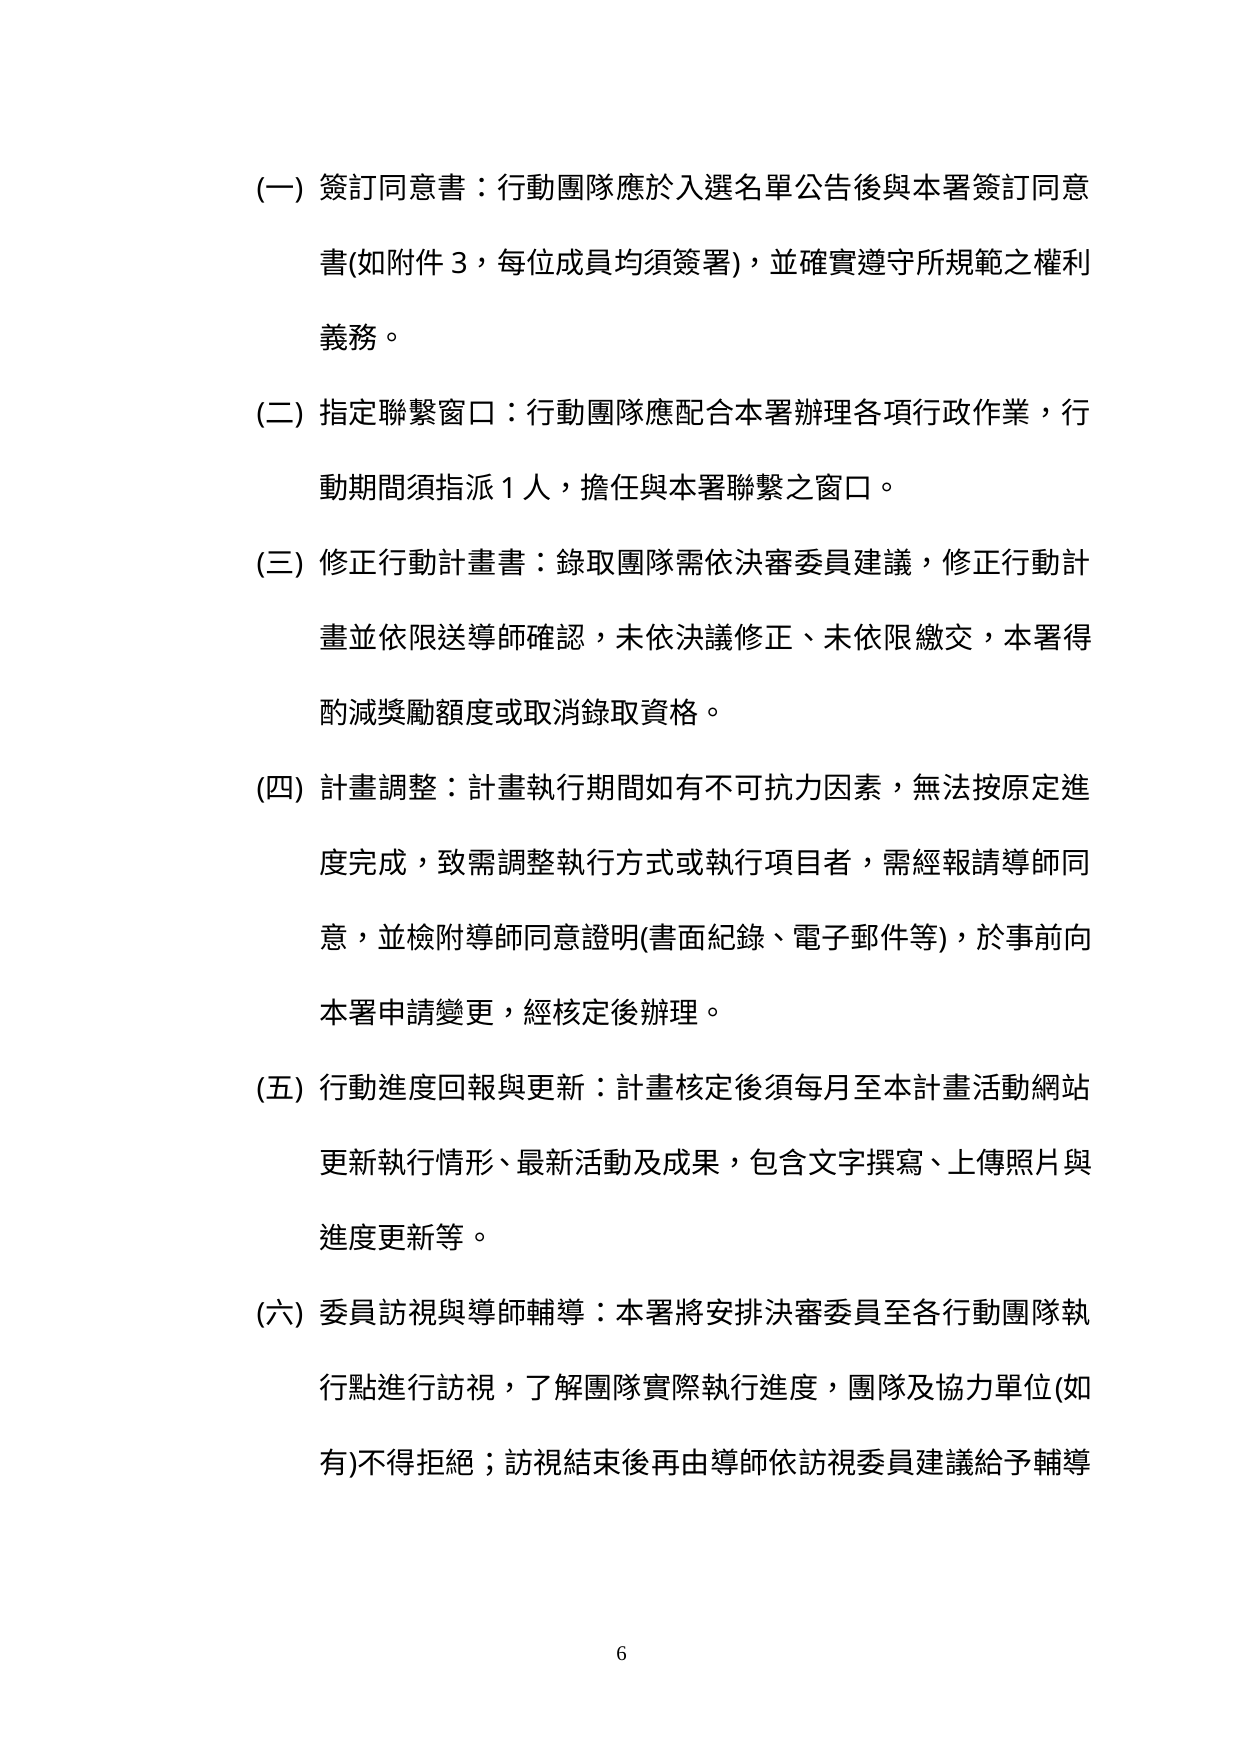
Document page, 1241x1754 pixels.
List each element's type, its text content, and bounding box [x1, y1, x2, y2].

list 計畫調整：計畫執行期間如有不可抗力因素，無法按原定進度完成，致需調整執行方式或執行項目者，需經報請導師同意，並檢附導師同意證明(書面紀錄、電子郵件等)，於事前向本署申請變更，經核定後辦理。 [256, 749, 1093, 1049]
list 行動進度回報與更新：計畫核定後須每月至本計畫活動網站更新執行情形、最新活動及成果，包含文字撰寫、上傳照片與進度更新等。 [256, 1049, 1093, 1274]
list 委員訪視與導師輔導：本署將安排決審委員至各行動團隊執行點進行訪視，了解團隊實際執行進度，團隊及協力單位(如有)不得拒絕；訪視結束後再由導師依訪視委員建議給予輔導 [256, 1274, 1093, 1499]
list 簽訂同意書：行動團隊應於入選名單公告後與本署簽訂同意書(如附件3，每位成員均須簽署)，並確實遵守所規範之權利義務。 [256, 149, 1093, 374]
list 指定聯繫窗口：行動團隊應配合本署辦理各項行政作業，行動期間須指派1人，擔任與本署聯繫之窗口。 [256, 374, 1093, 524]
list 修正行動計畫書：錄取團隊需依決審委員建議，修正行動計畫並依限送導師確認，未依決議修正、未依限繳交，本署得酌減獎勵額度或取消錄取資格。 [256, 524, 1093, 749]
